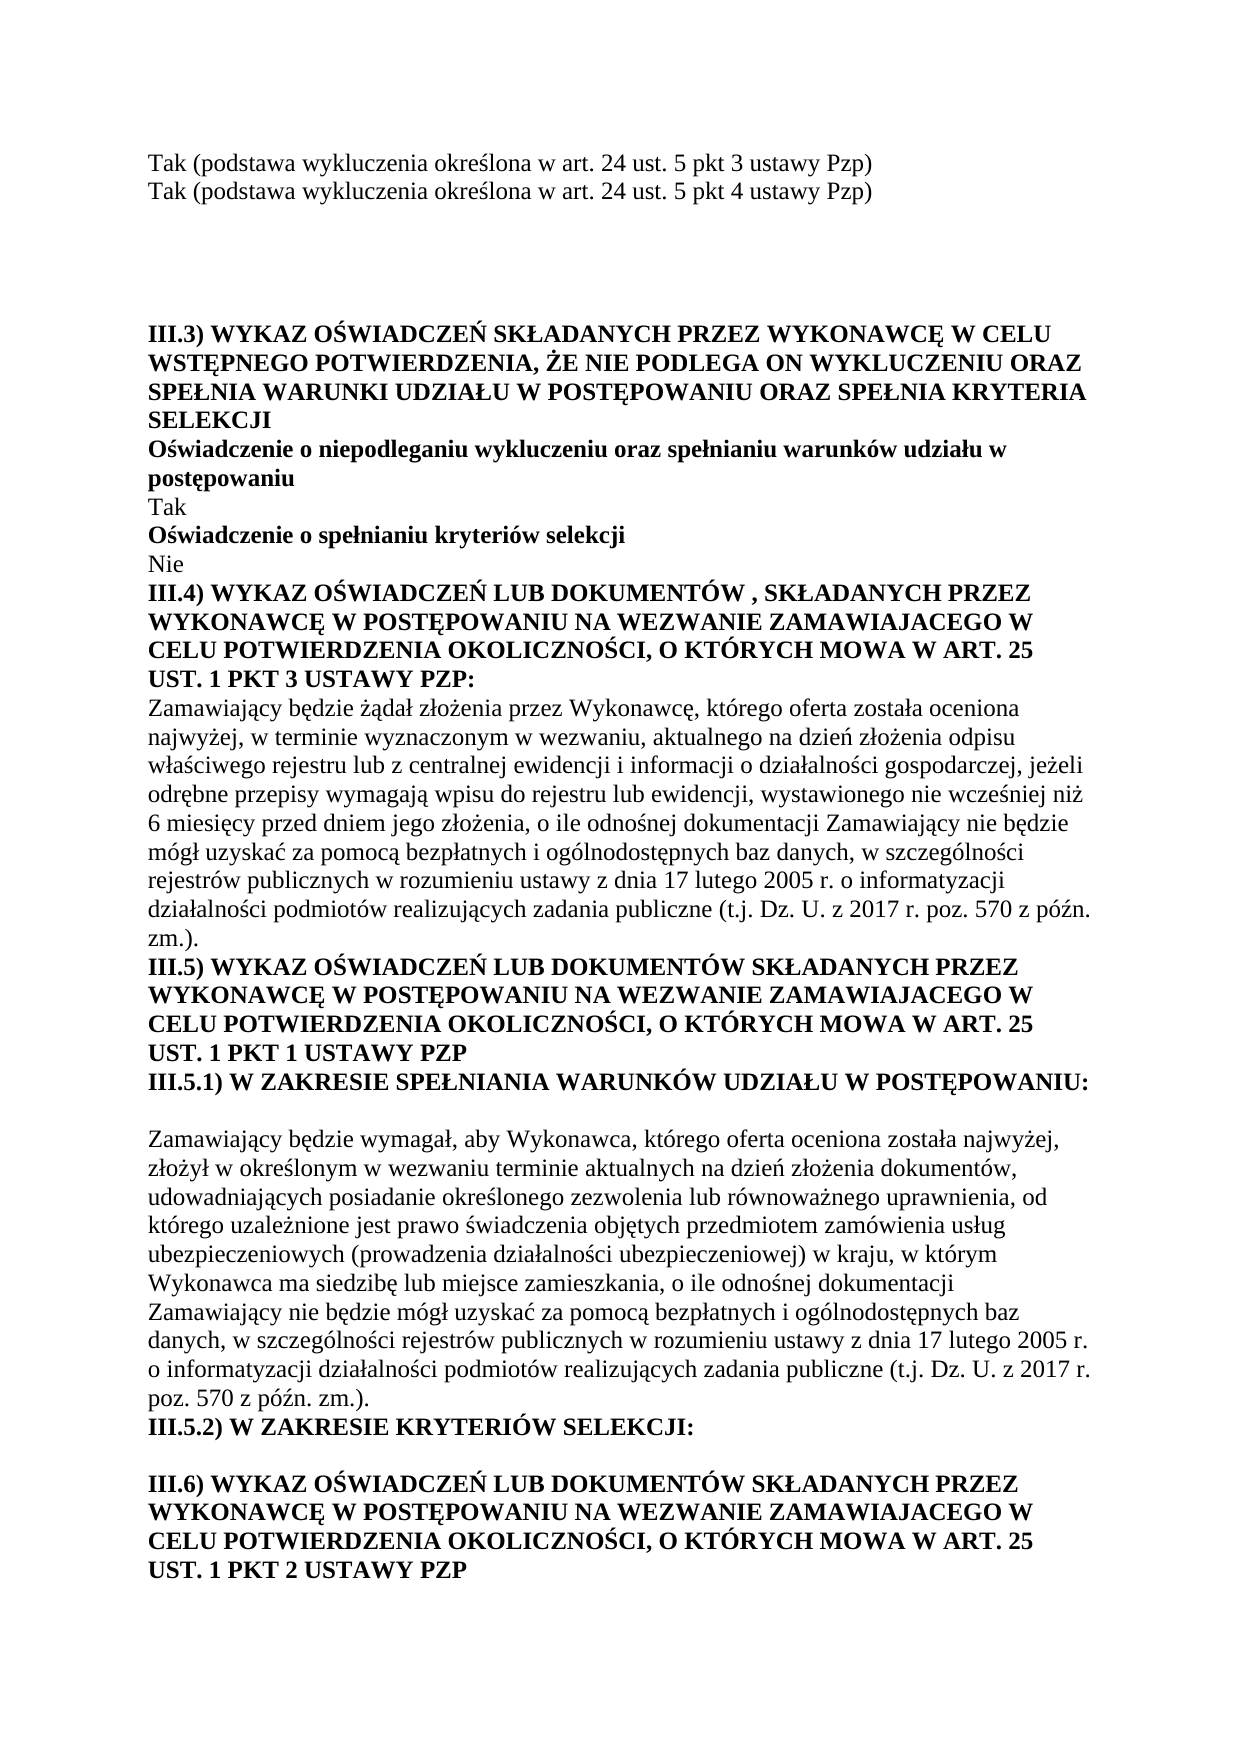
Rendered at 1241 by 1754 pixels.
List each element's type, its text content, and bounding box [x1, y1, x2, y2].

text III.6) WYKAZ OŚWIADCZEŃ LUB DOKUMENTÓW SKŁADANYCH PRZEZ WYKONAWCĘ W POSTĘPOWANIU NA WEZWANIE ZAMAWIAJACEGO W CELU POTWIERDZENIA OKOLICZNOŚCI, O KTÓRYCH MOWA W ART. 25 UST. 1 PKT 2 USTAWY PZP [148, 1469, 1093, 1584]
text III.4) WYKAZ OŚWIADCZEŃ LUB DOKUMENTÓW , SKŁADANYCH PRZEZ WYKONAWCĘ W POSTĘPOWANIU NA WEZWANIE ZAMAWIAJACEGO W CELU POTWIERDZENIA OKOLICZNOŚCI, O KTÓRYCH MOWA W ART. 25 UST. 1 PKT 3 USTAWY PZP: [148, 578, 1093, 693]
text III.3) WYKAZ OŚWIADCZEŃ SKŁADANYCH PRZEZ WYKONAWCĘ W CELU WSTĘPNEGO POTWIERDZENIA, ŻE NIE PODLEGA ON WYKLUCZENIU ORAZ SPEŁNIA WARUNKI UDZIAŁU W POSTĘPOWANIU ORAZ SPEŁNIA KRYTERIA SELEKCJI [148, 319, 1093, 434]
text III.5) WYKAZ OŚWIADCZEŃ LUB DOKUMENTÓW SKŁADANYCH PRZEZ WYKONAWCĘ W POSTĘPOWANIU NA WEZWANIE ZAMAWIAJACEGO W CELU POTWIERDZENIA OKOLICZNOŚCI, O KTÓRYCH MOWA W ART. 25 UST. 1 PKT 1 USTAWY PZP [148, 952, 1093, 1067]
text III.5.1) W ZAKRESIE SPEŁNIANIA WARUNKÓW UDZIAŁU W POSTĘPOWANIU: Zamawiający będzie wymagał, aby Wykonawca, którego oferta oceniona została najwyżej, złożył w określonym w wezwaniu terminie aktualnych na dzień złożenia dokumentów, udowadniających posiadanie określonego zezwolenia lub równoważnego uprawnienia, od którego uzależnione jest prawo świadczenia objętych przedmiotem zamówienia usług ubezpieczeniowych (prowadzenia działalności ubezpieczeniowej) w kraju, w którym Wykonawca ma siedzibę lub miejsce zamieszkania, o ile odnośnej dokumentacji Zamawiający nie będzie mógł uzyskać za pomocą bezpłatnych i ogólnodostępnych baz danych, w szczególności rejestrów publicznych w rozumieniu ustawy z dnia 17 lutego 2005 r. o informatyzacji działalności podmiotów realizujących zadania publiczne (t.j. Dz. U. z 2017 r. poz. 570 z późn. zm.). III.5.2) W ZAKRESIE KRYTERIÓW SELEKCJI: [148, 1067, 1093, 1469]
text Oświadczenie o niepodleganiu wykluczeniu oraz spełnianiu warunków udziału w postępowaniu Tak Oświadczenie o spełnianiu kryteriów selekcji Nie [148, 434, 1093, 578]
text Zamawiający będzie żądał złożenia przez Wykonawcę, którego oferta została oceniona najwyżej, w terminie wyznaczonym w wezwaniu, aktualnego na dzień złożenia odpisu właściwego rejestru lub z centralnej ewidencji i informacji o działalności gospodarczej, jeżeli odrębne przepisy wymagają wpisu do rejestru lub ewidencji, wystawionego nie wcześniej niż 6 miesięcy przed dniem jego złożenia, o ile odnośnej dokumentacji Zamawiający nie będzie mógł uzyskać za pomocą bezpłatnych i ogólnodostępnych baz danych, w szczególności rejestrów publicznych w rozumieniu ustawy z dnia 17 lutego 2005 r. o informatyzacji działalności podmiotów realizujących zadania publiczne (t.j. Dz. U. z 2017 r. poz. 570 z późn. zm.). [148, 693, 1093, 952]
text Tak (podstawa wykluczenia określona w art. 24 ust. 5 pkt 3 ustawy Pzp) Tak (podstawa wykluczenia określona w art. 24 ust. 5 pkt 4 ustawy Pzp) [148, 148, 1093, 319]
